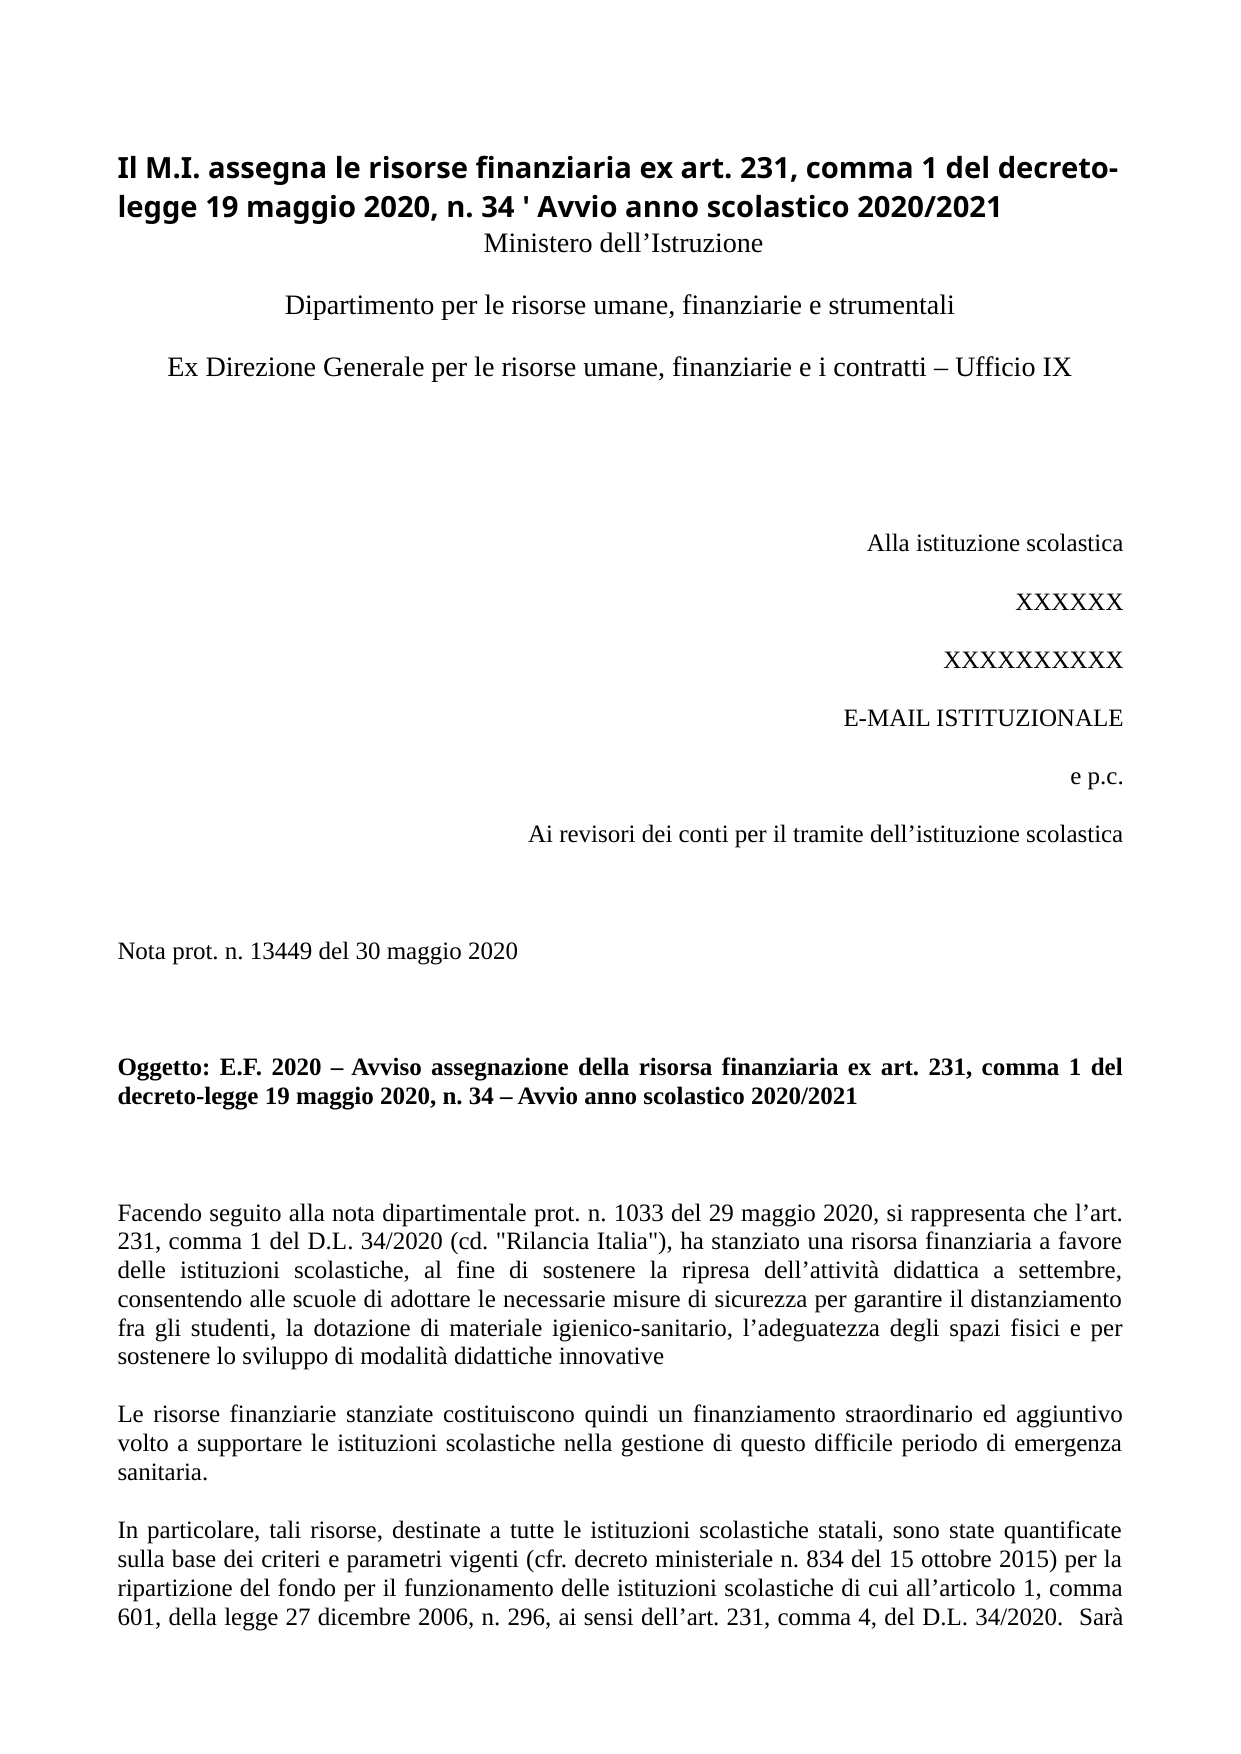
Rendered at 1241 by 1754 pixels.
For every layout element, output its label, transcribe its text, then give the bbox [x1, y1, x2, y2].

table_header Il M.I. assegna le risorse finanziaria ex art. 231, comma 1 del decreto-legge 19 maggio 2020, n. 34 ' Avvio anno scolastico 2020/2021 [117, 147, 1123, 226]
table_cell Ministero dell’Istruzione Dipartimento per le risorse umane, finanziarie e strumentali Ex Direzione Generale per le risorse umane, finanziarie e i contratti – Ufficio IX Alla istituzione scolastica XXXXXX XXXXXXXXXX E-MAIL ISTITUZIONALE e p.c. Ai revisori dei conti per il tramite dell’istituzione scolastica Nota prot. n. 13449 del 30 maggio 2020 Oggetto: E.F. 2020 – Avviso assegnazione della risorsa finanziaria ex art. 231, comma 1 del decreto-legge 19 maggio 2020, n. 34 – Avvio anno scolastico 2020/2021 Facendo seguito alla nota dipartimentale prot. n. 1033 del 29 maggio 2020, si rappresenta che l’art. 231, comma 1 del D.L. 34/2020 (cd. "Rilancia Italia"), ha stanziato una risorsa finanziaria a favore delle istituzioni scolastiche, al fine di sostenere la ripresa dell’attività didattica a settembre, consentendo alle scuole di adottare le necessarie misure di sicurezza per garantire il distanziamento fra gli studenti, la dotazione di materiale igienico-sanitario, l’adeguatezza degli spazi fisici e per sostenere lo sviluppo di modalità didattiche innovative Le risorse finanziarie stanziate costituiscono quindi un finanziamento straordinario ed aggiuntivo volto a supportare le istituzioni scolastiche nella gestione di questo difficile periodo di emergenza sanitaria. In particolare, tali risorse, destinate a tutte le istituzioni scolastiche statali, sono state quantificate sulla base dei criteri e parametri vigenti (cfr. decreto ministeriale n. 834 del 15 ottobre 2015) per la ripartizione del fondo per il funzionamento delle istituzioni scolastiche di cui all’articolo 1, comma 601, della legge 27 dicembre 2006, n. 296, ai sensi dell’art. 231, comma 4, del D.L. 34/2020. Sarà [117, 226, 1123, 1630]
